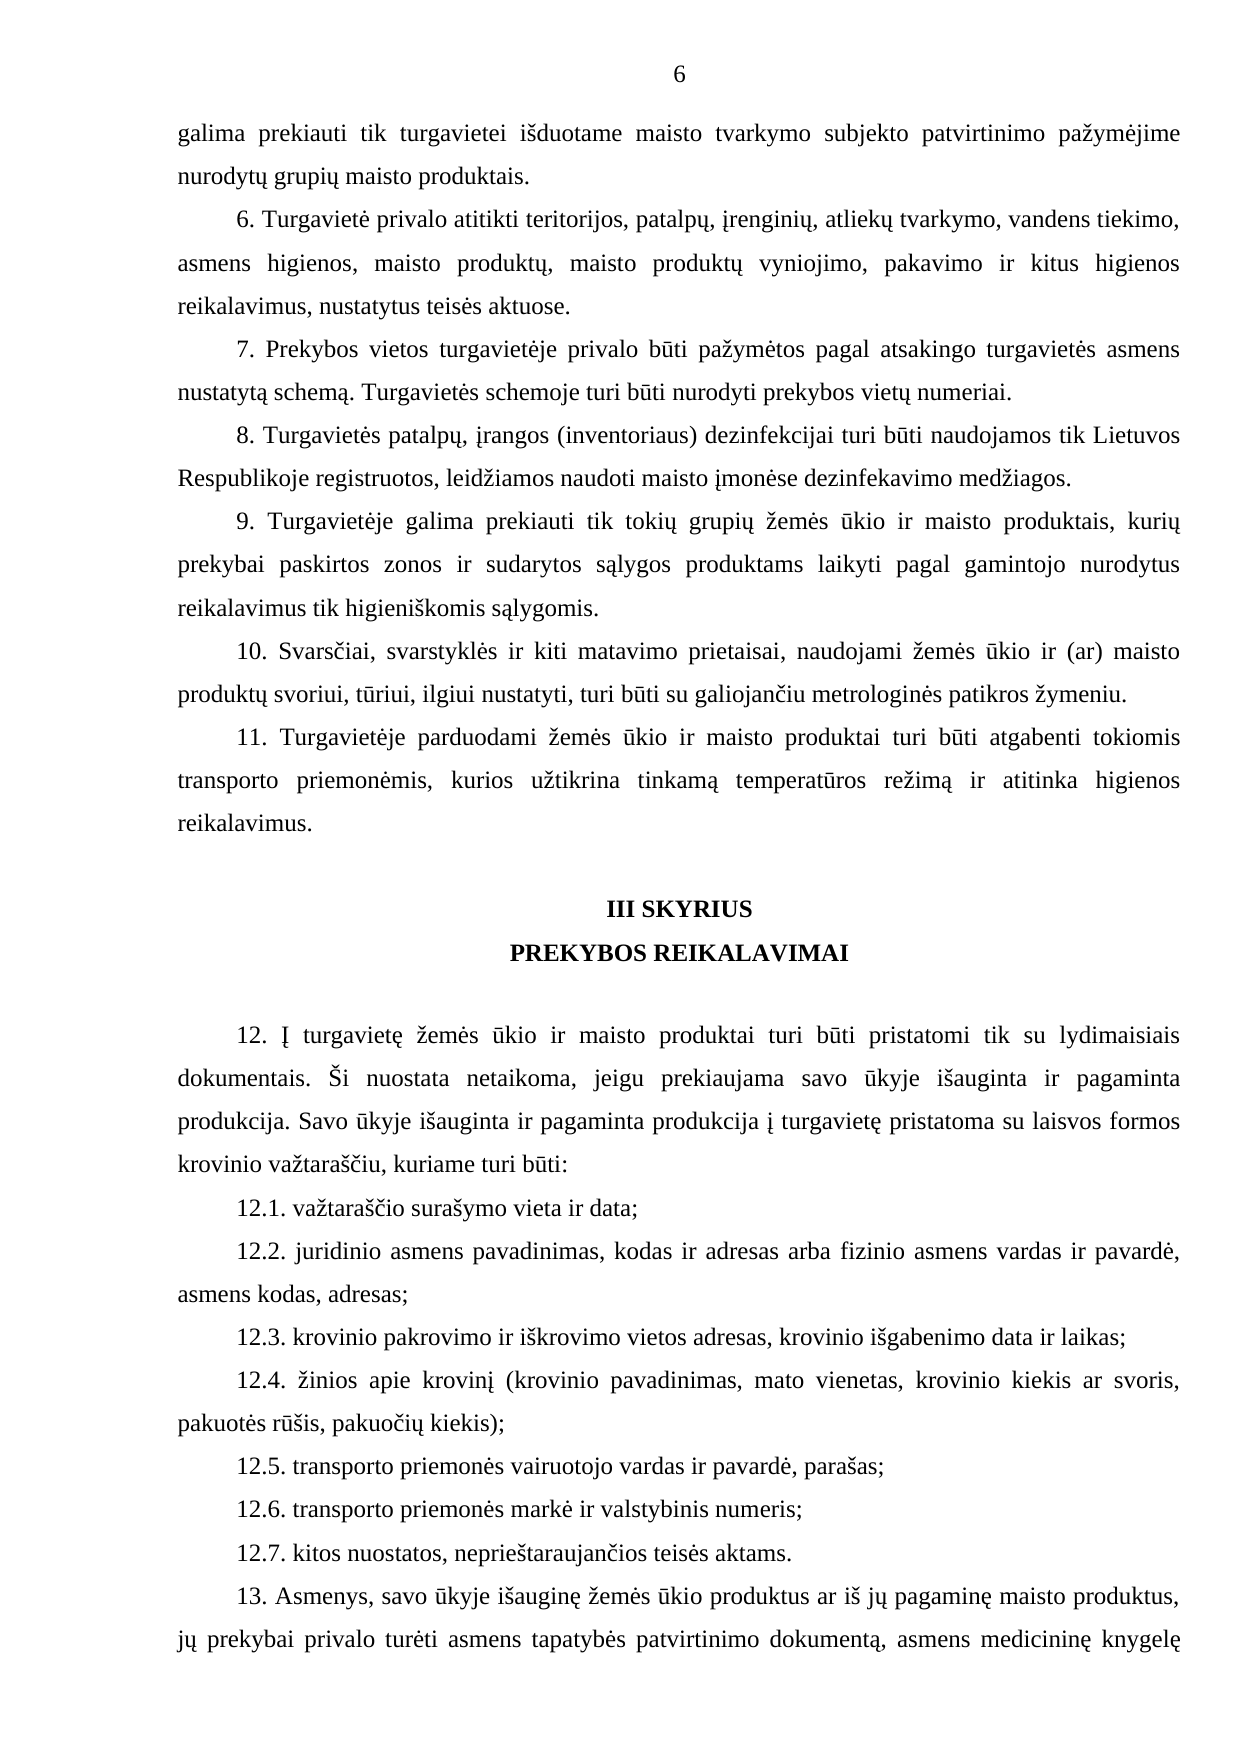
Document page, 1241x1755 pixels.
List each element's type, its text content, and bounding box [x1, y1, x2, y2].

text 12. Į turgavietę žemės ūkio ir maisto produktai turi būti pristatomi tik su lydimaisiais dokumentais. Ši nuostata netaikoma, jeigu prekiaujama savo ūkyje išauginta ir pagaminta produkcija. Savo ūkyje išauginta ir pagaminta produkcija į turgavietę pristatoma su laisvos formos krovinio važtaraščiu, kuriame turi būti: [177, 1020, 1181, 1178]
text 12.1. važtaraščio surašymo vieta ir data; [177, 1193, 1181, 1221]
text 9. Turgavietėje galima prekiauti tik tokių grupių žemės ūkio ir maisto produktais, kurių prekybai paskirtos zonos ir sudarytos sąlygos produktams laikyti pagal gamintojo nurodytus reikalavimus tik higieniškomis sąlygomis. [177, 506, 1181, 621]
text 12.4. žinios apie krovinį (krovinio pavadinimas, mato vienetas, krovinio kiekis ar svoris, pakuotės rūšis, pakuočių kiekis); [177, 1365, 1181, 1437]
text 10. Svarsčiai, svarstyklės ir kiti matavimo prietaisai, naudojami žemės ūkio ir (ar) maisto produktų svoriui, tūriui, ilgiui nustatyti, turi būti su galiojančiu metrologinės patikros žymeniu. [177, 636, 1181, 708]
text 8. Turgavietės patalpų, įrangos (inventoriaus) dezinfekcijai turi būti naudojamos tik Lietuvos Respublikoje registruotos, leidžiamos naudoti maisto įmonėse dezinfekavimo medžiagos. [177, 420, 1181, 492]
text 12.6. transporto priemonės markė ir valstybinis numeris; [177, 1494, 1181, 1523]
text III SKYRIUS [177, 894, 1181, 923]
text 7. Prekybos vietos turgavietėje privalo būti pažymėtos pagal atsakingo turgavietės asmens nustatytą schemą. Turgavietės schemoje turi būti nurodyti prekybos vietų numeriai. [177, 334, 1181, 406]
text 11. Turgavietėje parduodami žemės ūkio ir maisto produktai turi būti atgabenti tokiomis transporto priemonėmis, kurios užtikrina tinkamą temperatūros režimą ir atitinka higienos reikalavimus. [177, 722, 1181, 837]
text 6. Turgavietė privalo atitikti teritorijos, patalpų, įrenginių, atliekų tvarkymo, vandens tiekimo, asmens higienos, maisto produktų, maisto produktų vyniojimo, pakavimo ir kitus higienos reikalavimus, nustatytus teisės aktuose. [177, 204, 1181, 319]
text galima prekiauti tik turgavietei išduotame maisto tvarkymo subjekto patvirtinimo pažymėjime nurodytų grupių maisto produktais. [177, 118, 1181, 190]
text 12.3. krovinio pakrovimo ir iškrovimo vietos adresas, krovinio išgabenimo data ir laikas; [177, 1322, 1181, 1351]
text 13. Asmenys, savo ūkyje išauginę žemės ūkio produktus ar iš jų pagaminę maisto produktus, jų prekybai privalo turėti asmens tapatybės patvirtinimo dokumentą, asmens medicininę knygelę [177, 1581, 1181, 1653]
text 12.5. transporto priemonės vairuotojo vardas ir pavardė, parašas; [177, 1451, 1181, 1480]
text 12.7. kitos nuostatos, neprieštaraujančios teisės aktams. [177, 1538, 1181, 1566]
text PREKYBOS REIKALAVIMAI [177, 938, 1181, 966]
text 12.2. juridinio asmens pavadinimas, kodas ir adresas arba fizinio asmens vardas ir pavardė, asmens kodas, adresas; [177, 1236, 1181, 1308]
